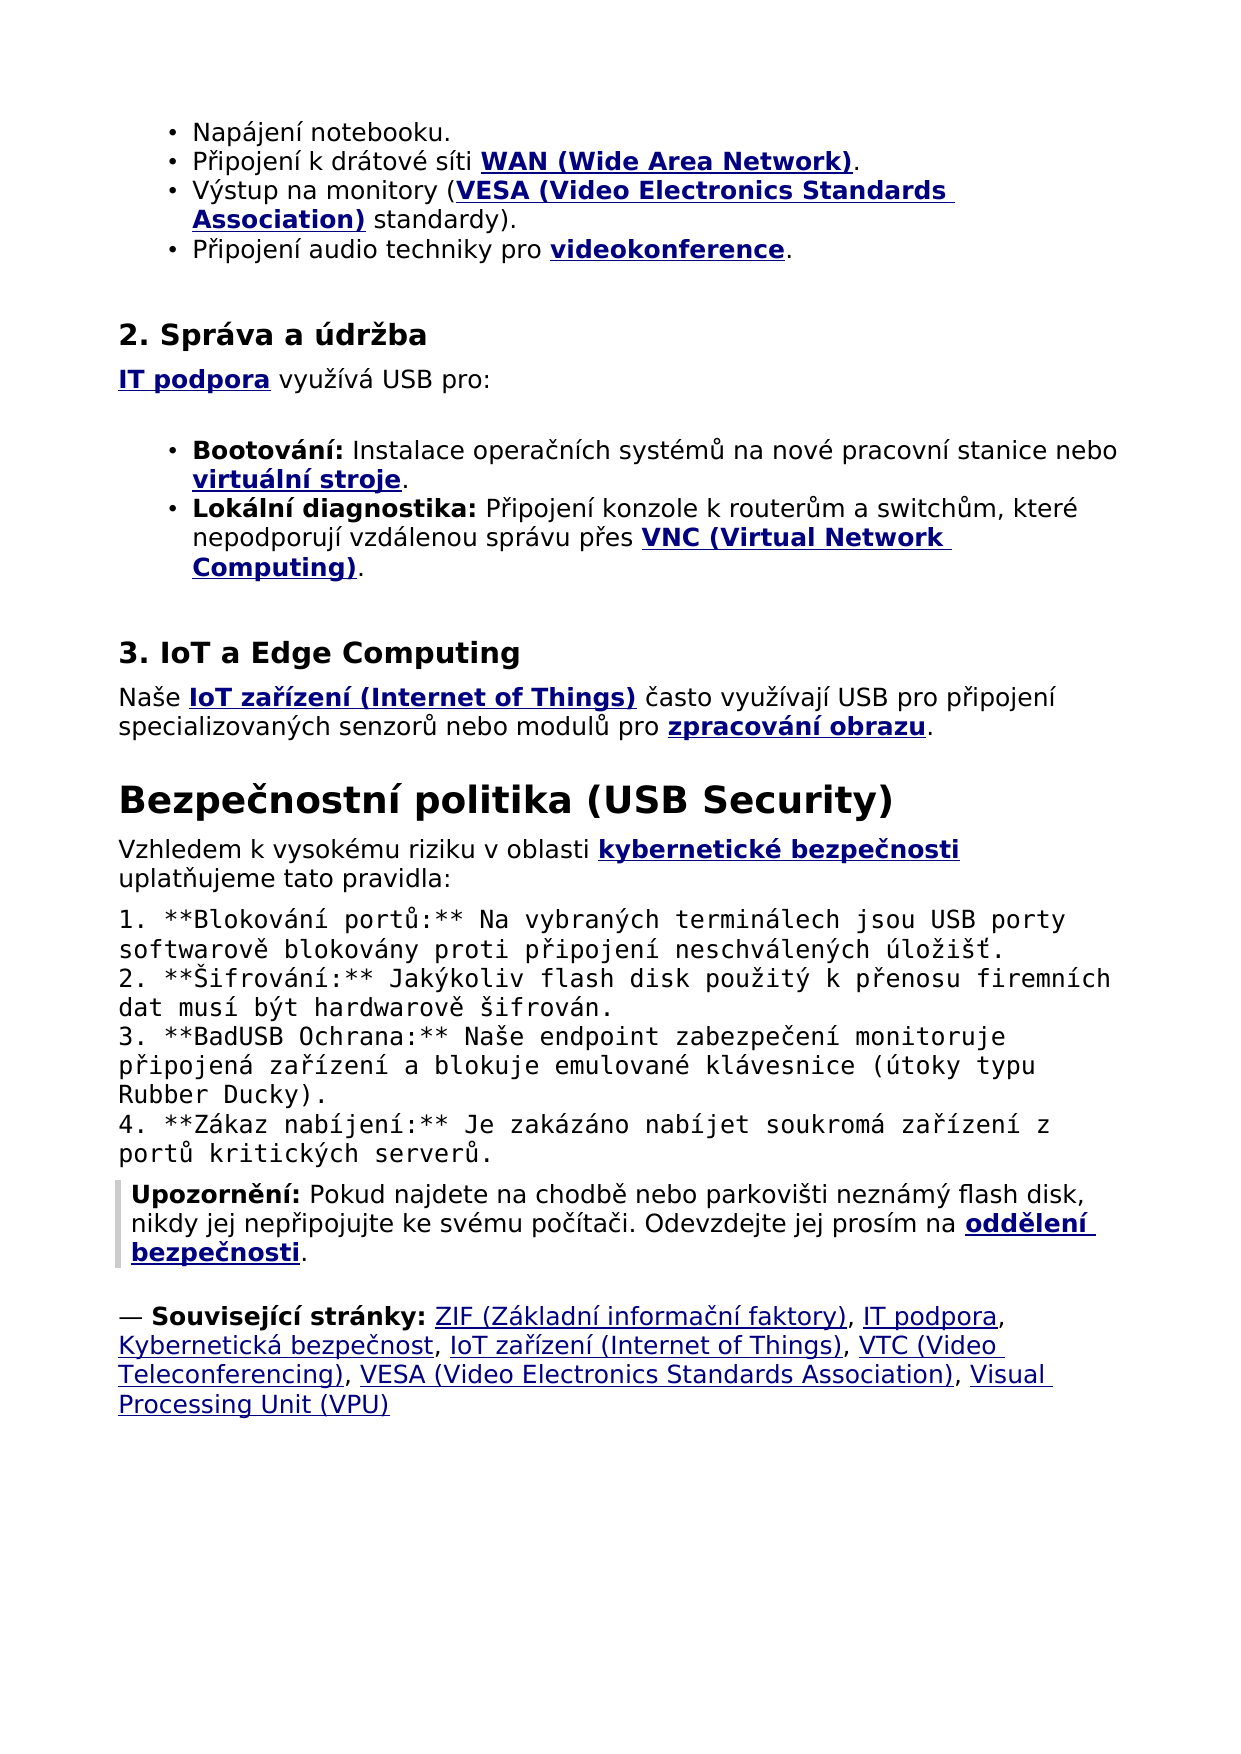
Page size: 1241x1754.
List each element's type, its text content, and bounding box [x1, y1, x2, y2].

subtitle 3. IoT a Edge Computing [118, 636, 1122, 670]
list Výstup na monitory (VESA (Video Electronics Standards Association) standardy). [177, 176, 1122, 235]
list Napájení notebooku. [177, 118, 1122, 147]
list Připojení k drátové síti WAN (Wide Area Network). [177, 147, 1122, 176]
text Naše IoT zařízení (Internet of Things) často využívají USB pro připojení specializovaných senzorů nebo modulů pro zpracování obrazu. [118, 683, 1122, 741]
subtitle Bezpečnostní politika (USB Security) [118, 779, 1122, 822]
text — Související stránky: ZIF (Základní informační faktory), IT podpora, Kybernetická bezpečnost, IoT zařízení (Internet of Things), VTC (Video Teleconferencing), VESA (Video Electronics Standards Association), Visual Processing Unit (VPU) [118, 1302, 1122, 1419]
list Lokální diagnostika: Připojení konzole k routerům a switchům, které nepodporují vzdálenou správu přes VNC (Virtual Network Computing). [177, 494, 1122, 582]
list Připojení audio techniky pro videokonference. [177, 235, 1122, 264]
text IT podpora využívá USB pro: [118, 365, 1122, 394]
text Vzhledem k vysokému riziku v oblasti kybernetické bezpečnosti uplatňujeme tato pravidla: [118, 835, 1122, 893]
subtitle 2. Správa a údržba [118, 318, 1122, 352]
list Bootování: Instalace operačních systémů na nové pracovní stanice nebo virtuální stroje. [177, 436, 1122, 494]
text 1. **Blokování portů:** Na vybraných terminálech jsou USB porty softwarově blokovány proti připojení neschválených úložišť. 2. **Šifrování:** Jakýkoliv flash disk použitý k přenosu firemních dat musí být hardwarově šifrován. 3. **BadUSB Ochrana:** Naše endpoint zabezpečení monitoruje připojená zařízení a blokuje emulované klávesnice (útoky typu Rubber Ducky). 4. **Zákaz nabíjení:** Je zakázáno nabíjet soukromá zařízení z portů kritických serverů. [118, 906, 1122, 1168]
table_header Upozornění: Pokud najdete na chodbě nebo parkovišti neznámý flash disk, nikdy jej nepřipojujte ke svému počítači. Odevzdejte jej prosím na oddělení bezpečnosti. [121, 1180, 1122, 1267]
